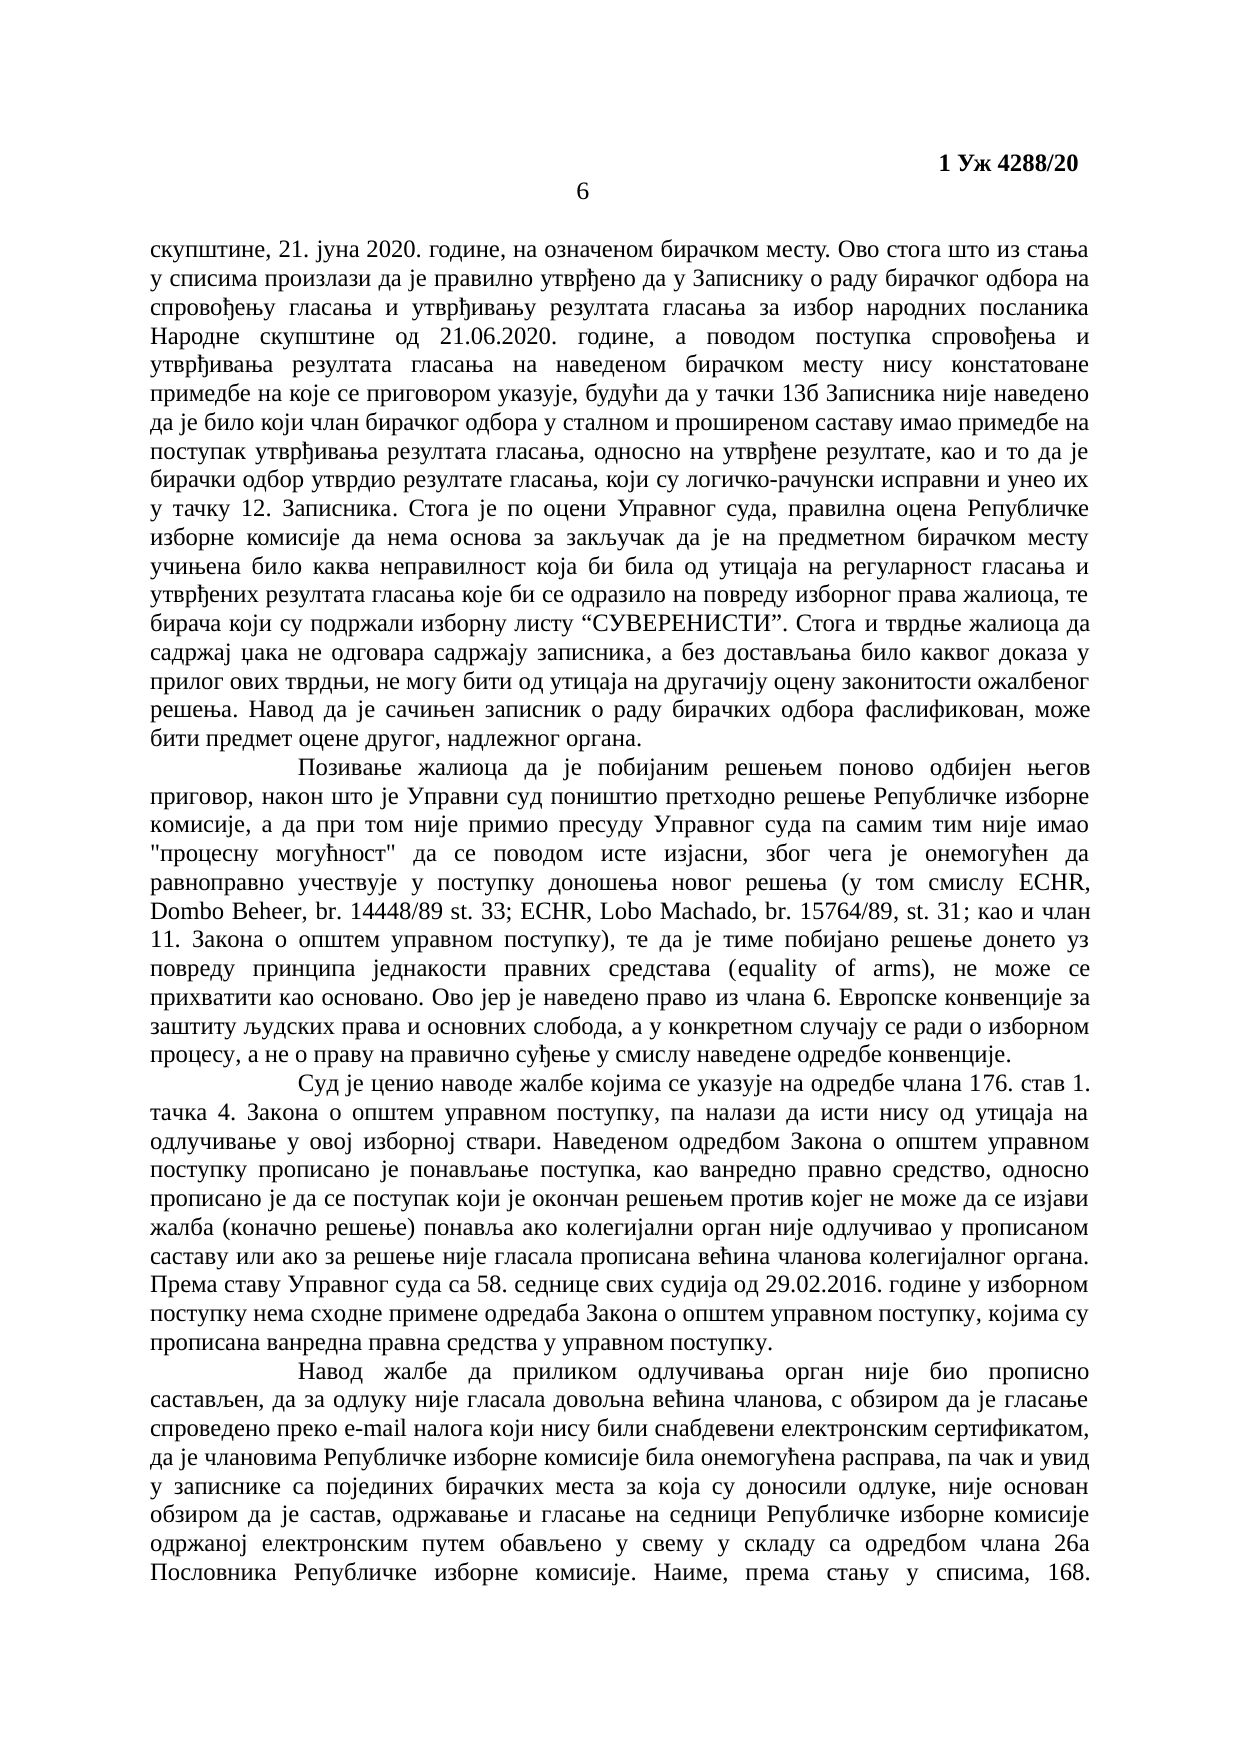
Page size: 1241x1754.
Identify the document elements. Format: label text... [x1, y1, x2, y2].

text Навод жалбе да приликом одлучивања орган није био прописно састављен, да за одлуку није гласала довољна већина чланова, с обзиром да је гласање спроведено преко e-mail налога који нису били снабдевени електронским сертификатом, да је члановима Републичке изборне комисије била онемогућена расправа, па чак и увид у записнике са појединих бирачких места за која су доносили одлуке, није основан обзиром да је састав, одржавање и гласање на седници Републичке изборне комисије одржаној електронским путем обављено у свему у складу са одредбом члана 26а Пословника Републичке изборне комисије. Наиме, према стању у списима, 168. [150, 1356, 1091, 1586]
text скупштине, 21. јуна 2020. године, на означеном бирачком месту. Ово стога што из стања у списима произлази да је правилно утврђено да у Записнику о раду бирачког одбора на спровођењу гласања и утврђивању резултата гласања за избор народних посланика Народне скупштине од 21.06.2020. године, а поводом поступка спровођења и утврђивања резултата гласања на наведеном бирачком месту нису констатоване примедбе на које се приговором указује, будући да у тачки 13б Записника није наведено да је било који члан бирачког одбора у сталном и проширеном саставу имао примедбе на поступак утврђивања резултата гласања, односно на утврђене резултате, као и то да је бирачки одбор утврдио резултате гласања, који су логичко-рачунски исправни и унео их у тачку 12. Записника. Стога је по оцени Управног суда, правилна оцена Републичке изборне комисије да нема основа за закључак да је на предметном бирачком месту учињена било каква неправилност која би била од утицаја на регуларност гласања и утврђених резултата гласања које би се одразило на повреду изборног права жалиоца, те бирача који су подржали изборну листу “СУВЕРЕНИСТИ”. Стога и тврдње жалиоца да садржај џака не одговара садржају записника, а без достављања било каквог доказа у прилог ових тврдњи, не могу бити од утицаја на другачију оцену законитости ожалбеног решења. Навод да је сачињен записник о раду бирачких одбора фаслификован, може бити предмет оцене другог, надлежног органа. [150, 234, 1091, 752]
text Позивање жалиоца да је побијаним решењем поново одбијен његов приговор, након што је Управни суд поништио претходно решење Републичке изборне комисије, а да при том није примио пресуду Управног суда па самим тим није имао "процесну могућност" да се поводом исте изјасни, због чега је онемогућен да равноправно учествује у поступку доношења новог решења (у том смислу ECHR, Dombo Beheer, br. 14448/89 st. 33; ECHR, Lobo Machado, br. 15764/89, st. 31; као и члан 11. Закона о општем управном поступку), те да је тиме побијано решење донето уз повреду принципа једнакости правних средстава (equality of arms), не може се прихватити као основано. Ово јер је наведено право из члана 6. Европске конвенције за заштиту људских права и основних слобода, а у конкретном случају се ради о изборном процесу, а не о праву на правично суђење у смислу наведене одредбе конвенције. [150, 752, 1091, 1068]
text Суд је ценио наводе жалбе којима се указује на одредбе члана 176. став 1. тачка 4. Закона о општем управном поступку, па налази да исти нису од утицаја на одлучивање у овој изборној ствари. Наведеном одредбом Закона о општем управном поступку прописано је понављање поступка, као ванредно правно средство, односно прописано је да се поступак који је окончан решењем против којег не може да се изјави жалба (коначно решење) понавља ако колегијални орган није одлучивао у прописаном саставу или ако за решење није гласала прописана већина чланова колегијалног органа. Према ставу Управног суда са 58. седнице свих судија од 29.02.2016. године у изборном поступку нема сходне примене одредаба Закона о општем управном поступку, којима су прописана ванредна правна средства у управном поступку. [150, 1068, 1091, 1356]
